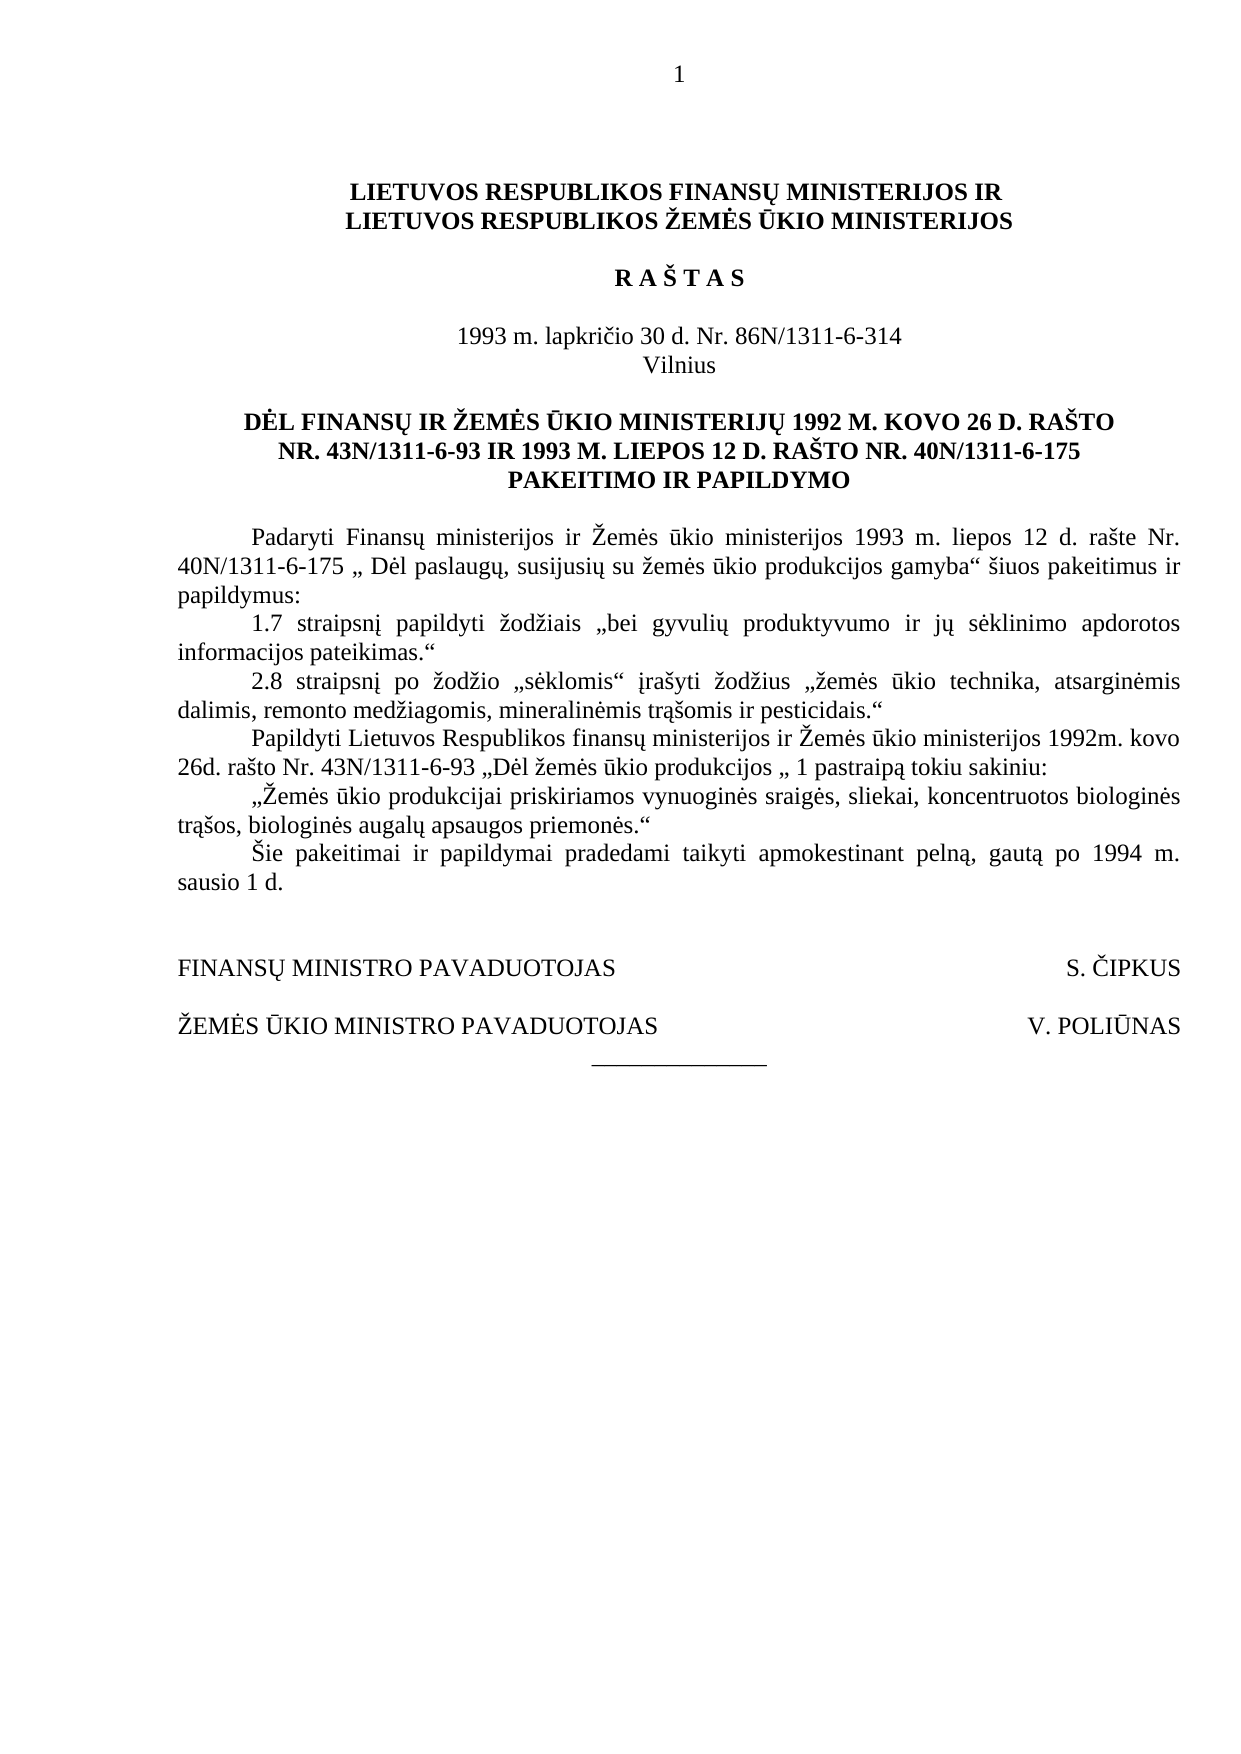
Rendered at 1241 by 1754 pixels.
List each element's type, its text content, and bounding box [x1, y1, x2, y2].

text „Žemės ūkio produkcijai priskiriamos vynuoginės sraigės, sliekai, koncentruotos biologinės trąšos, biologinės augalų apsaugos priemonės.“ [177, 781, 1181, 838]
text DĖL FINANSŲ IR ŽEMĖS ŪKIO MINISTERIJŲ 1992 M. KOVO 26 D. RAŠTO [177, 407, 1181, 436]
text 2.8 straipsnį po žodžio „sėklomis“ įrašyti žodžius „žemės ūkio technika, atsarginėmis dalimis, remonto medžiagomis, mineralinėmis trąšomis ir pesticidais.“ [177, 666, 1181, 723]
text Šie pakeitimai ir papildymai pradedami taikyti apmokestinant pelną, gautą po 1994 m. sausio 1 d. [177, 838, 1181, 896]
text Padaryti Finansų ministerijos ir Žemės ūkio ministerijos 1993 m. liepos 12 d. rašte Nr. 40N/1311-6-175 „ Dėl paslaugų, susijusių su žemės ūkio produkcijos gamyba“ šiuos pakeitimus ir papildymus: [177, 522, 1181, 608]
text 1993 m. lapkričio 30 d. Nr. 86N/1311-6-314 [177, 321, 1181, 350]
text Vilnius [177, 350, 1181, 378]
text NR. 43N/1311-6-93 IR 1993 M. LIEPOS 12 D. RAŠTO NR. 40N/1311-6-175 [177, 436, 1181, 465]
text R A Š T A S [177, 263, 1181, 292]
text ______________ [177, 1040, 1181, 1068]
text LIETUVOS RESPUBLIKOS ŽEMĖS ŪKIO MINISTERIJOS [177, 206, 1181, 235]
text PAKEITIMO IR PAPILDYMO [177, 465, 1181, 493]
text ŽEMĖS ŪKIO MINISTRO PAVADUOTOJAS V. POLIŪNAS [177, 1011, 1181, 1040]
text LIETUVOS RESPUBLIKOS FINANSŲ MINISTERIJOS IR [177, 177, 1181, 206]
text FINANSŲ MINISTRO PAVADUOTOJAS S. ČIPKUS [177, 953, 1181, 982]
text 1.7 straipsnį papildyti žodžiais „bei gyvulių produktyvumo ir jų sėklinimo apdorotos informacijos pateikimas.“ [177, 608, 1181, 666]
text Papildyti Lietuvos Respublikos finansų ministerijos ir Žemės ūkio ministerijos 1992m. kovo 26d. rašto Nr. 43N/1311-6-93 „Dėl žemės ūkio produkcijos „ 1 pastraipą tokiu sakiniu: [177, 723, 1181, 781]
